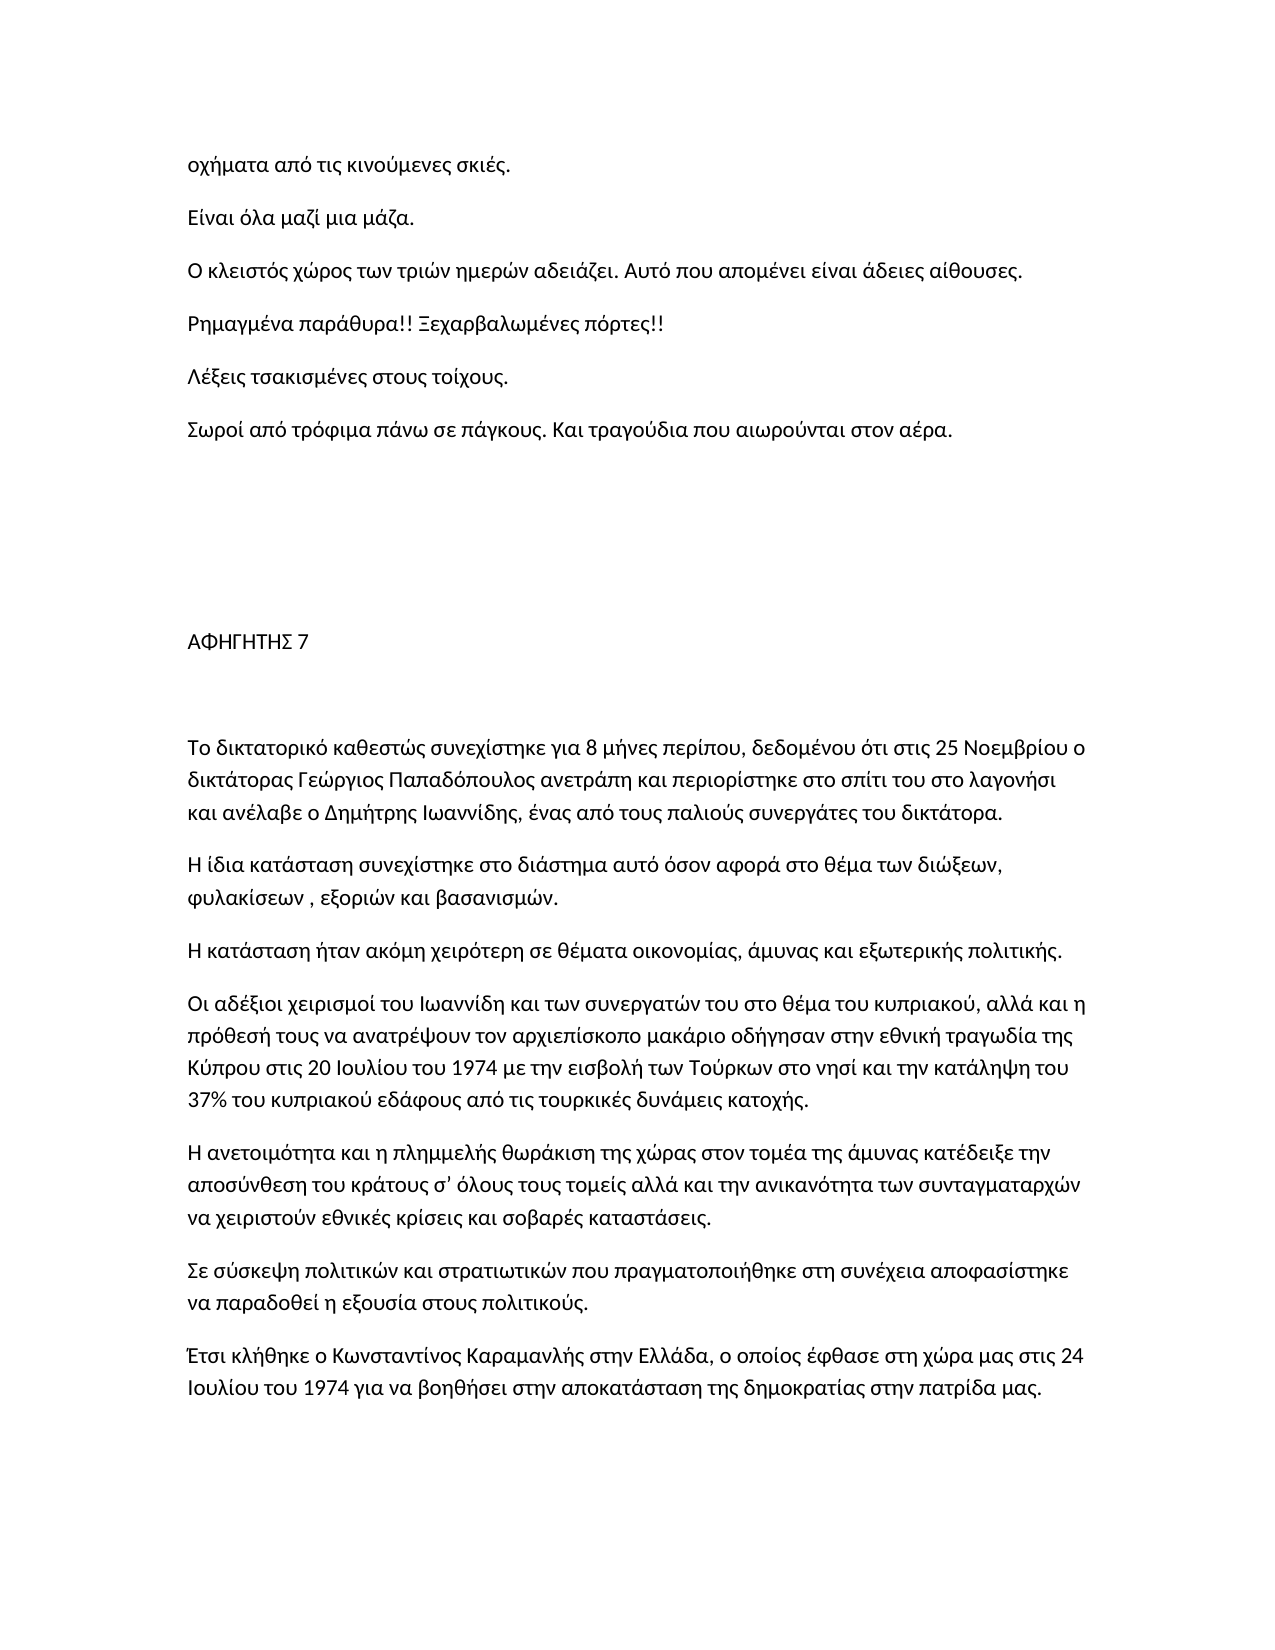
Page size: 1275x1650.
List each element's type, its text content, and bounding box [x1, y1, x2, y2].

text Η ίδια κατάσταση συνεχίστηκε στο διάστημα αυτό όσον αφορά στο θέμα των διώξεων, φυλακίσεων , εξοριών και βασανισμών. [187, 851, 1087, 911]
text Η ανετοιμότητα και η πλημμελής θωράκιση της χώρας στον τομέα της άμυνας κατέδειξε την αποσύνθεση του κράτους σ’ όλους τους τομείς αλλά και την ανικανότητα των συνταγματαρχών να χειριστούν εθνικές κρίσεις και σοβαρές καταστάσεις. [187, 1138, 1087, 1231]
text Ρημαγμένα παράθυρα!! Ξεχαρβαλωμένες πόρτες!! [187, 309, 1087, 337]
text Λέξεις τσακισμένες στους τοίχους. [187, 362, 1087, 390]
text Οι αδέξιοι χειρισμοί του Ιωαννίδη και των συνεργατών του στο θέμα του κυπριακού, αλλά και η πρόθεσή τους να ανατρέψουν τον αρχιεπίσκοπο μακάριο οδήγησαν στην εθνική τραγωδία της Κύπρου στις 20 Ιουλίου του 1974 με την εισβολή των Τούρκων στο νησί και την κατάληψη του 37% του κυπριακού εδάφους από τις τουρκικές δυνάμεις κατοχής. [187, 989, 1087, 1113]
text Σωροί από τρόφιμα πάνω σε πάγκους. Και τραγούδια που αιωρούνται στον αέρα. [187, 415, 1087, 443]
text Σε σύσκεψη πολιτικών και στρατιωτικών που πραγματοποιήθηκε στη συνέχεια αποφασίστηκε να παραδοθεί η εξουσία στους πολιτικούς. [187, 1256, 1087, 1316]
text Η κατάσταση ήταν ακόμη χειρότερη σε θέματα οικονομίας, άμυνας και εξωτερικής πολιτικής. [187, 936, 1087, 964]
text ΑΦΗΓΗΤΗΣ 7 [187, 627, 1087, 655]
text Ο κλειστός χώρος των τριών ημερών αδειάζει. Αυτό που απομένει είναι άδειες αίθουσες. [187, 256, 1087, 284]
text Είναι όλα μαζί μια μάζα. [187, 203, 1087, 231]
text Έτσι κλήθηκε ο Κωνσταντίνος Καραμανλής στην Ελλάδα, ο οποίος έφθασε στη χώρα μας στις 24 Ιουλίου του 1974 για να βοηθήσει στην αποκατάσταση της δημοκρατίας στην πατρίδα μας. [187, 1341, 1087, 1401]
text Το δικτατορικό καθεστώς συνεχίστηκε για 8 μήνες περίπου, δεδομένου ότι στις 25 Νοεμβρίου ο δικτάτορας Γεώργιος Παπαδόπουλος ανετράπη και περιορίστηκε στο σπίτι του στο λαγονήσι και ανέλαβε ο Δημήτρης Ιωαννίδης, ένας από τους παλιούς συνεργάτες του δικτάτορα. [187, 733, 1087, 826]
text οχήματα από τις κινούμενες σκιές. [187, 150, 1087, 178]
